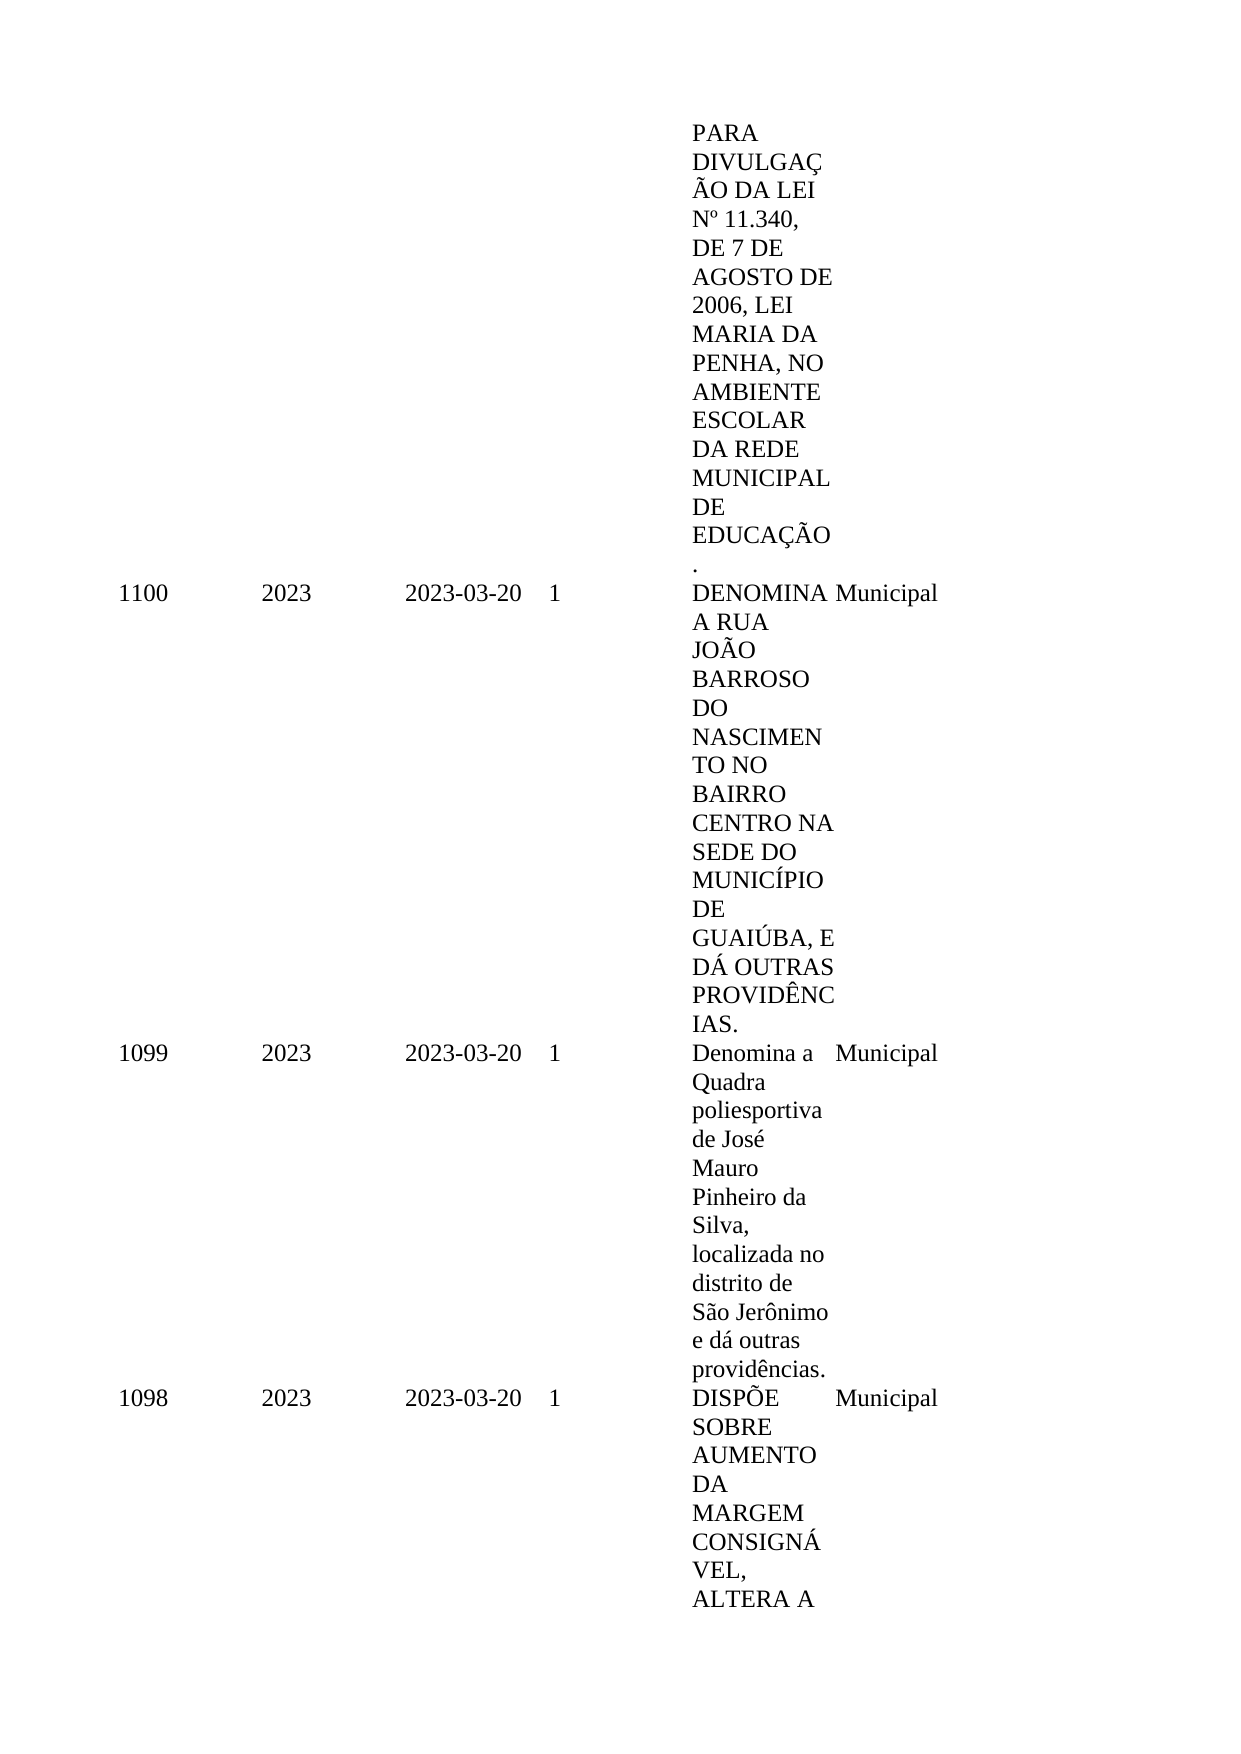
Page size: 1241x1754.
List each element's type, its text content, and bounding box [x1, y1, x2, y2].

table_cell [118, 118, 261, 578]
table_cell Municipal [835, 1383, 979, 1613]
table_cell DENOMINA A RUA JOÃO BARROSO DO NASCIMENTO NO BAIRRO CENTRO NA SEDE DO MUNICÍPIO DE GUAIÚBA, E DÁ OUTRAS PROVIDÊNCIAS. [692, 578, 835, 1038]
table_cell DISPÕE SOBRE AUMENTO DA MARGEM CONSIGNÁVEL, ALTERA A [692, 1383, 835, 1613]
table_cell 1 [548, 1038, 692, 1383]
table_cell Municipal [835, 1038, 979, 1383]
table_cell 2023-03-20 [405, 578, 548, 1038]
table_cell [979, 1383, 1122, 1613]
table_cell PARA DIVULGAÇÃO DA LEI Nº 11.340, DE 7 DE AGOSTO DE 2006, LEI MARIA DA PENHA, NO AMBIENTE ESCOLAR DA REDE MUNICIPAL DE EDUCAÇÃO. [692, 118, 835, 578]
table_cell 1100 [118, 578, 261, 1038]
table_cell 2023-03-20 [405, 1038, 548, 1383]
table_cell 2023 [261, 578, 405, 1038]
table_cell [548, 118, 692, 578]
table_cell 1 [548, 1383, 692, 1613]
table_cell 1 [548, 578, 692, 1038]
table_cell 1099 [118, 1038, 261, 1383]
table_cell [261, 118, 405, 578]
table_cell 2023 [261, 1038, 405, 1383]
table_cell 1098 [118, 1383, 261, 1613]
table_cell Denomina a Quadra poliesportiva de José Mauro Pinheiro da Silva, localizada no distrito de São Jerônimo e dá outras providências. [692, 1038, 835, 1383]
table_cell [979, 1038, 1122, 1383]
table_cell 2023 [261, 1383, 405, 1613]
table_cell [979, 578, 1122, 1038]
table_cell 2023-03-20 [405, 1383, 548, 1613]
table_cell Municipal [835, 578, 979, 1038]
table_cell [835, 118, 979, 578]
table_cell [405, 118, 548, 578]
table_cell [979, 118, 1122, 578]
